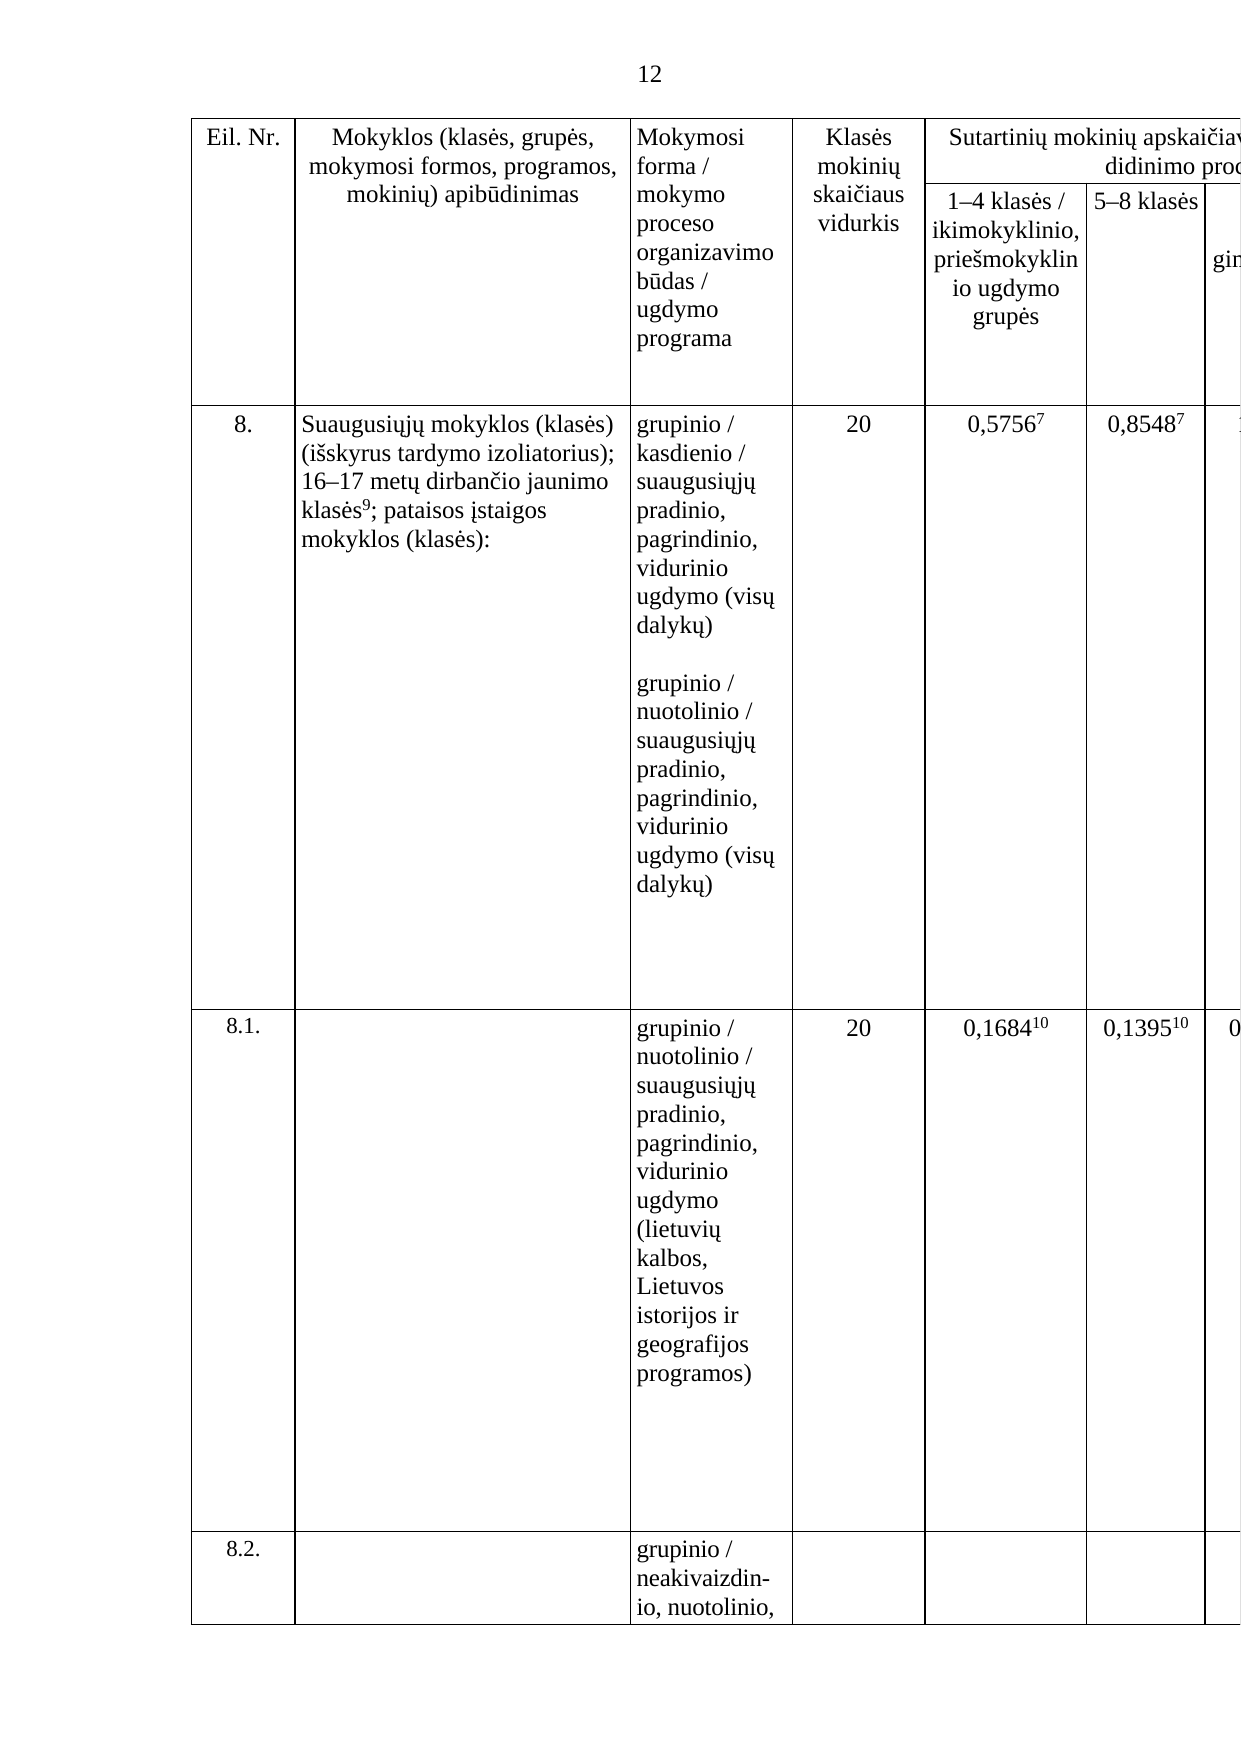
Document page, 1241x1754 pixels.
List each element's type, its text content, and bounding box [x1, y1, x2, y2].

table_cell grupinio / kasdienio / suaugusiųjų pradinio, pagrindinio, vidurinio ugdymo (visų dalykų) grupinio / nuotolinio / suaugusiųjų pradinio, pagrindinio, vidurinio ugdymo (visų dalykų) [631, 406, 792, 1009]
table_header Klasės mokinių skaičiaus vidurkis [793, 119, 924, 405]
table_cell 1,0309 [1206, 406, 1240, 1009]
table_cell [926, 1532, 1086, 1624]
table_cell 20 [793, 406, 924, 1009]
table_cell 8.1. [192, 1010, 294, 1531]
table_cell [296, 1010, 630, 1531]
table_cell Suaugusiųjų mokyklos (klasės) (išskyrus tardymo izoliatorius); 16–17 metų dirbančio jaunimo klasės9; pataisos įstaigos mokyklos (klasės): [296, 406, 630, 1009]
table_cell grupinio / nuotolinio / suaugusiųjų pradinio, pagrindinio, vidurinio ugdymo (lietuvių kalbos, Lietuvos istorijos ir geografijos programos) [631, 1010, 792, 1531]
table_cell 0,168410 [926, 1010, 1086, 1531]
table_cell 5–8 klasės [1087, 184, 1204, 405]
table_cell [1087, 1532, 1204, 1624]
table_cell [1206, 1532, 1240, 1624]
table_header Mokyklos (klasės, grupės, mokymosi formos, programos, mokinių) apibūdinimas [296, 119, 630, 405]
table_cell grupinio / neakivaizdin-io, nuotolinio, [631, 1532, 792, 1624]
table_header Mokymosi forma / mokymo proceso organizavimo būdas / ugdymo programa [631, 119, 792, 405]
table_cell [296, 1532, 630, 1624]
table_cell 0,127510 [1206, 1010, 1240, 1531]
table_cell 20 [793, 1010, 924, 1531]
table_cell 0,57567 [926, 406, 1086, 1009]
table_cell 8.2. [192, 1532, 294, 1624]
table_cell 0,85487 [1087, 406, 1204, 1009]
table_cell [793, 1532, 924, 1624]
table_header Eil. Nr. [192, 119, 294, 405]
table_cell 1–4 klasės / ikimokyklinio, priešmokyklinio ugdymo grupės [926, 184, 1086, 405]
table_header Sutartinių mokinių apskaičiavimo koeficientai / jų didinimo procentai [926, 119, 1240, 182]
table_cell 0,139510 [1087, 1010, 1204, 1531]
table_cell 8. [192, 406, 294, 1009]
table_cell 9–10 (I–II gimnazijos) klasės [1206, 184, 1240, 405]
